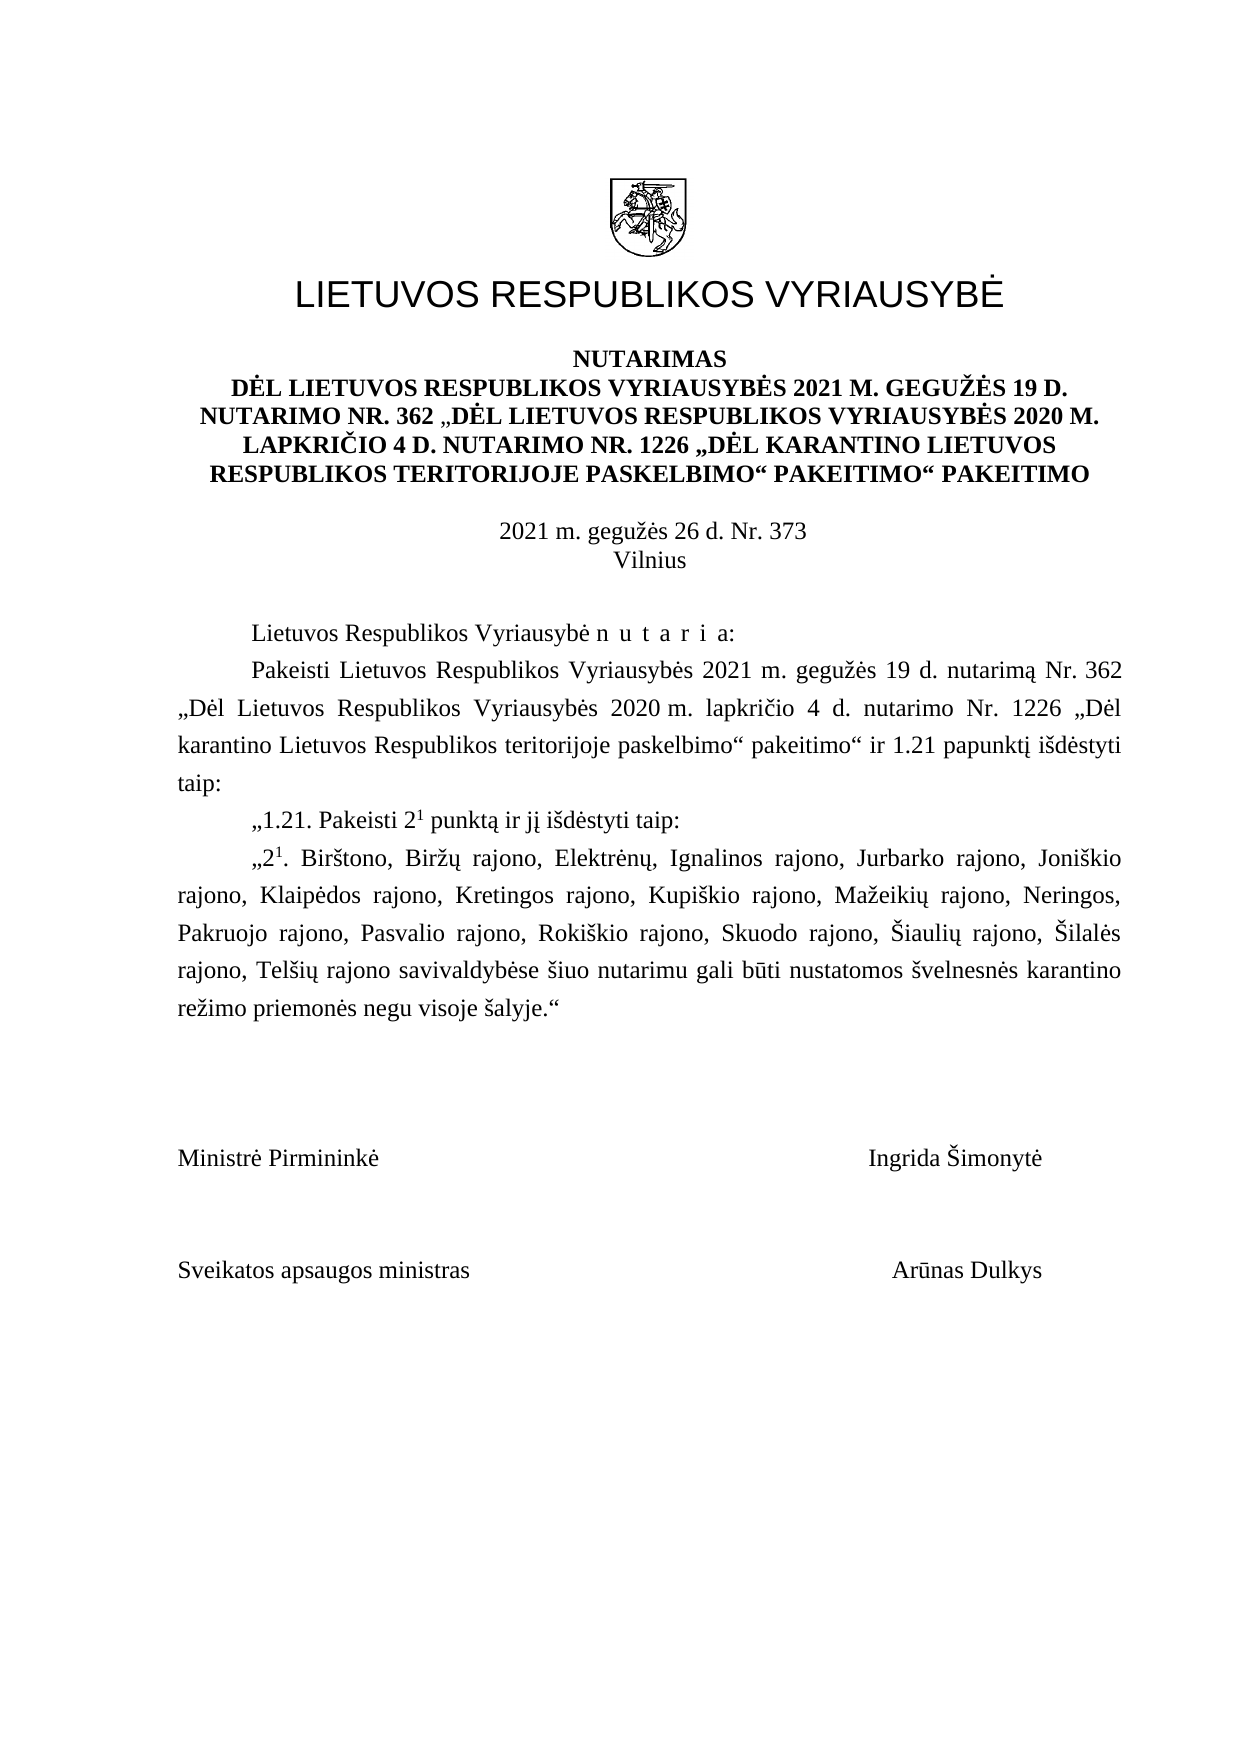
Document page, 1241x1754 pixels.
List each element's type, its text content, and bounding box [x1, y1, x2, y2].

text „21. Birštono, Biržų rajono, Elektrėnų, Ignalinos rajono, Jurbarko rajono, Joniškio rajono, Klaipėdos rajono, Kretingos rajono, Kupiškio rajono, Mažeikių rajono, Neringos, Pakruojo rajono, Pasvalio rajono, Rokiškio rajono, Skuodo rajono, Šiaulių rajono, Šilalės rajono, Telšių rajono savivaldybėse šiuo nutarimu gali būti nustatomos švelnesnės karantino režimo priemonės negu visoje šalyje.“ [177, 834, 1122, 1022]
text „1.21. Pakeisti 21 punktą ir jį išdėstyti taip: [177, 797, 1122, 834]
text Lietuvos Respublikos Vyriausybė nutaria: [177, 609, 1122, 647]
text Lietuvos Respublikos Vyriausybė [177, 272, 1122, 315]
text 2021 m. gegužės 26 d. Nr. 373 [177, 516, 1122, 545]
text Sveikatos apsaugos ministras Arūnas Dulkys [177, 1247, 1122, 1284]
text Ministrė Pirmininkė Ingrida Šimonytė [177, 1134, 1122, 1172]
text Pakeisti Lietuvos Respublikos Vyriausybės 2021 m. gegužės 19 d. nutarimą Nr. 362 „Dėl Lietuvos Respublikos Vyriausybės 2020 m. lapkričio 4 d. nutarimo Nr. 1226 „Dėl karantino Lietuvos Respublikos teritorijoje paskelbimo“ pakeitimo“ ir 1.21 papunktį išdėstyti taip: [177, 647, 1122, 797]
text Vilnius [177, 545, 1122, 574]
text nutarimas [177, 344, 1122, 373]
text DĖL LIETUVOS RESPUBLIKOS VYRIAUSYBĖS 2021 M. GEGUŽĖS 19 D. NUTARIMO NR. 362 „DĖL LIETUVOS RESPUBLIKOS VYRIAUSYBĖS 2020 M. LAPKRIČIO 4 D. NUTARIMO NR. 1226 „DĖL KARANTINO LIETUVOS RESPUBLIKOS TERITORIJOJE PASKELBIMO“ PAKEITIMO“ PAKEITIMO [177, 373, 1122, 488]
